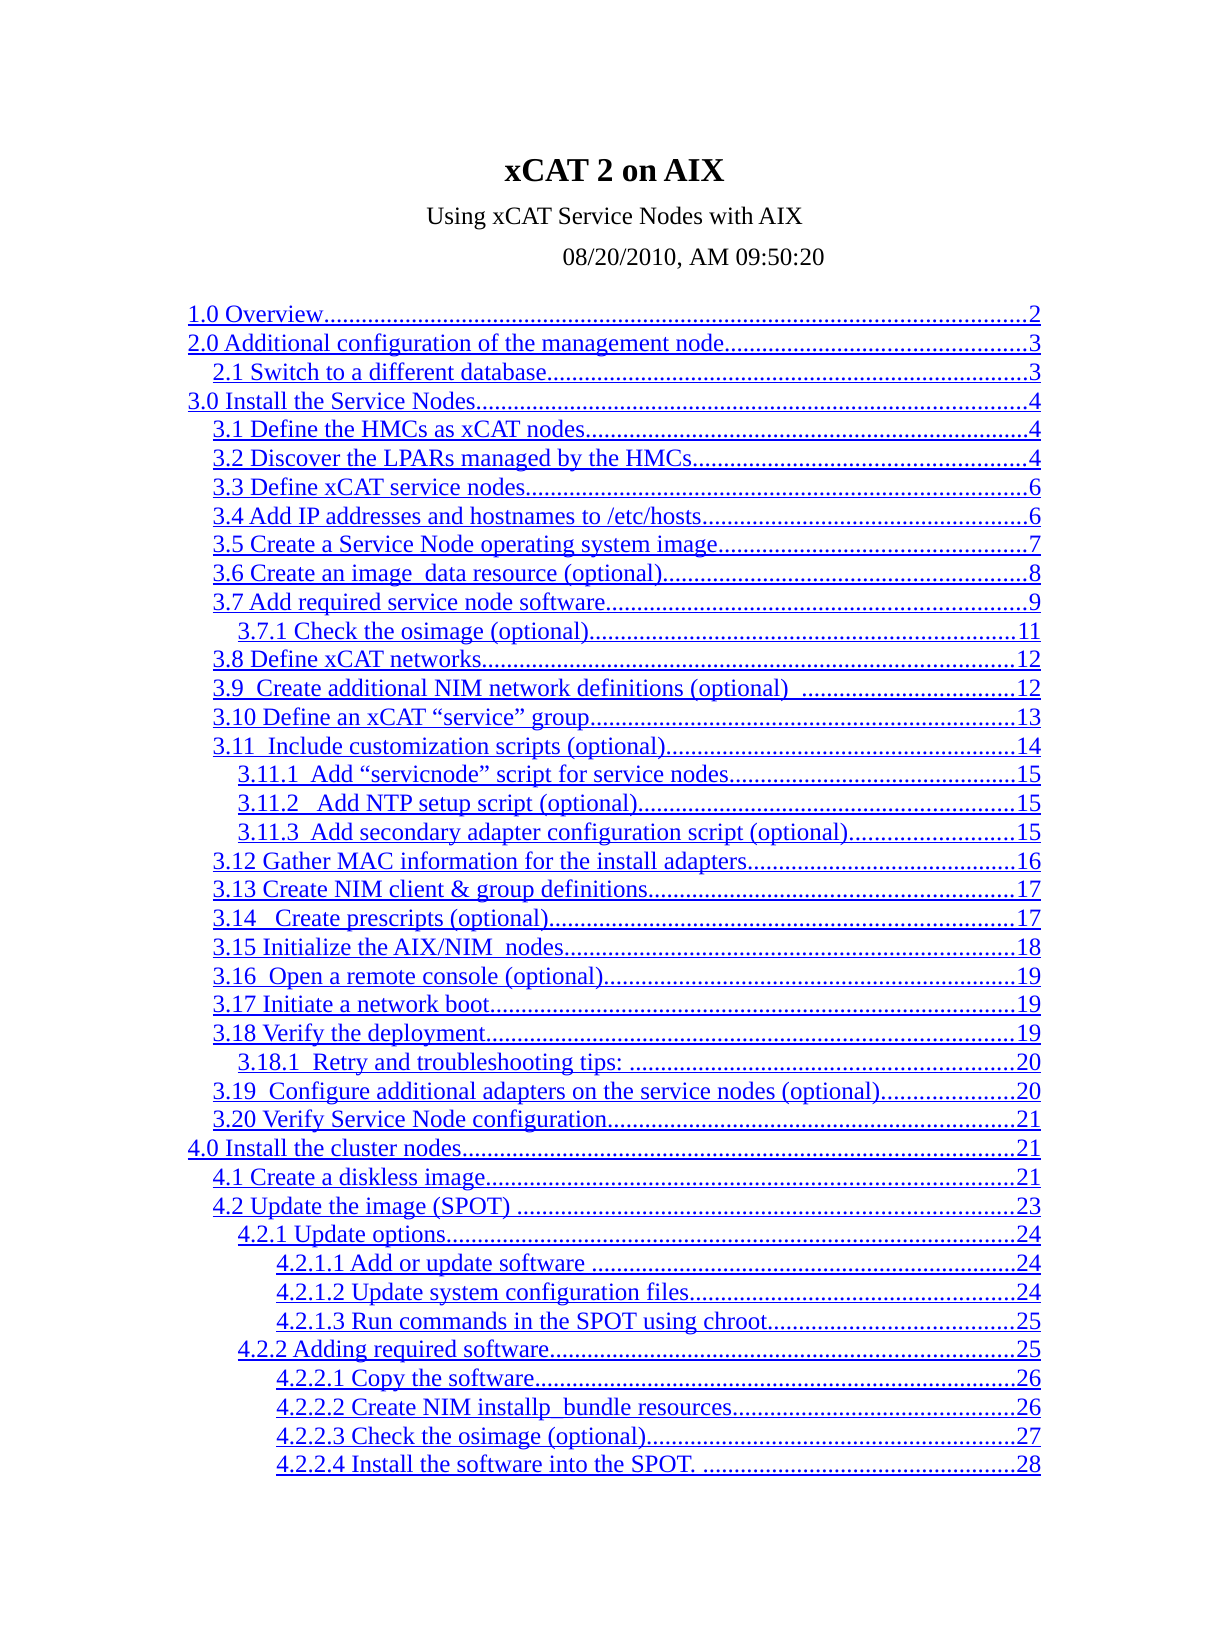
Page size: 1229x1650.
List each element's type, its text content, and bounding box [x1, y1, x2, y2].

text 2.1 Switch to a different database 3 [212, 357, 1041, 382]
text 3.18 Verify the deployment 19 [212, 1018, 1041, 1043]
text 4.2.2.3 Check the osimage (optional) 27 [276, 1421, 1041, 1446]
text 3.15 Initialize the AIX/NIM nodes 18 [212, 932, 1041, 957]
text 3.8 Define xCAT networks 12 [212, 644, 1041, 669]
text 3.5 Create a Service Node operating system image 7 [212, 529, 1041, 554]
text 3.16 Open a remote console (optional) 19 [212, 961, 1041, 986]
text 3.7 Add required service node software 9 [212, 587, 1041, 612]
text 3.18.1 Retry and troubleshooting tips: 20 [237, 1047, 1041, 1072]
text 3.11.2 Add NTP setup script (optional) 15 [237, 788, 1041, 813]
text 4.2.2.1 Copy the software. 26 [276, 1363, 1041, 1388]
text 4.2 Update the image (SPOT) 23 [212, 1191, 1041, 1216]
text 2.0 Additional configuration of the management node 3 [187, 328, 1041, 353]
text 3.9 Create additional NIM network definitions (optional) 12 [212, 673, 1041, 698]
text 4.0 Install the cluster nodes 21 [187, 1133, 1041, 1158]
text 3.7.1 Check the osimage (optional) 11 [237, 616, 1041, 641]
text Using xCAT Service Nodes with AIX [187, 201, 1041, 229]
text 3.12 Gather MAC information for the install adapters. 16 [212, 846, 1041, 871]
text 3.0 Install the Service Nodes 4 [187, 386, 1041, 411]
text 4.2.2.2 Create NIM installp_bundle resources 26 [276, 1392, 1041, 1417]
text 3.6 Create an image_data resource (optional) 8 [212, 558, 1041, 583]
text 3.3 Define xCAT service nodes 6 [212, 472, 1041, 497]
text 3.2 Discover the LPARs managed by the HMCs 4 [212, 443, 1041, 468]
text 3.11.3 Add secondary adapter configuration script (optional) 15 [237, 817, 1041, 842]
text 08/20/2010, AM 09:50:20 [562, 242, 1041, 271]
text 4.2.2 Adding required software 25 [237, 1334, 1041, 1359]
text 1.0 Overview 2 [187, 299, 1041, 324]
text 3.11.1 Add “servicnode” script for service nodes 15 [237, 759, 1041, 784]
text xCAT 2 on AIX [187, 150, 1041, 188]
text 4.2.1 Update options 24 [237, 1219, 1041, 1244]
text 3.17 Initiate a network boot 19 [212, 989, 1041, 1014]
text 3.19 Configure additional adapters on the service nodes (optional) 20 [212, 1076, 1041, 1101]
text 4.2.1.2 Update system configuration files. 24 [276, 1277, 1041, 1302]
text 3.20 Verify Service Node configuration 21 [212, 1104, 1041, 1129]
text 3.4 Add IP addresses and hostnames to /etc/hosts 6 [212, 501, 1041, 526]
text 3.11 Include customization scripts (optional) 14 [212, 731, 1041, 756]
text 4.2.1.1 Add or update software 24 [276, 1248, 1041, 1273]
text 4.2.2.4 Install the software into the SPOT. 28 [276, 1449, 1041, 1474]
text 3.13 Create NIM client & group definitions 17 [212, 874, 1041, 899]
text 4.1 Create a diskless image 21 [212, 1162, 1041, 1187]
text 4.2.1.3 Run commands in the SPOT using chroot. 25 [276, 1306, 1041, 1331]
text 3.1 Define the HMCs as xCAT nodes 4 [212, 414, 1041, 439]
text 3.10 Define an xCAT “service” group 13 [212, 702, 1041, 727]
text 3.14 Create prescripts (optional) 17 [212, 903, 1041, 928]
